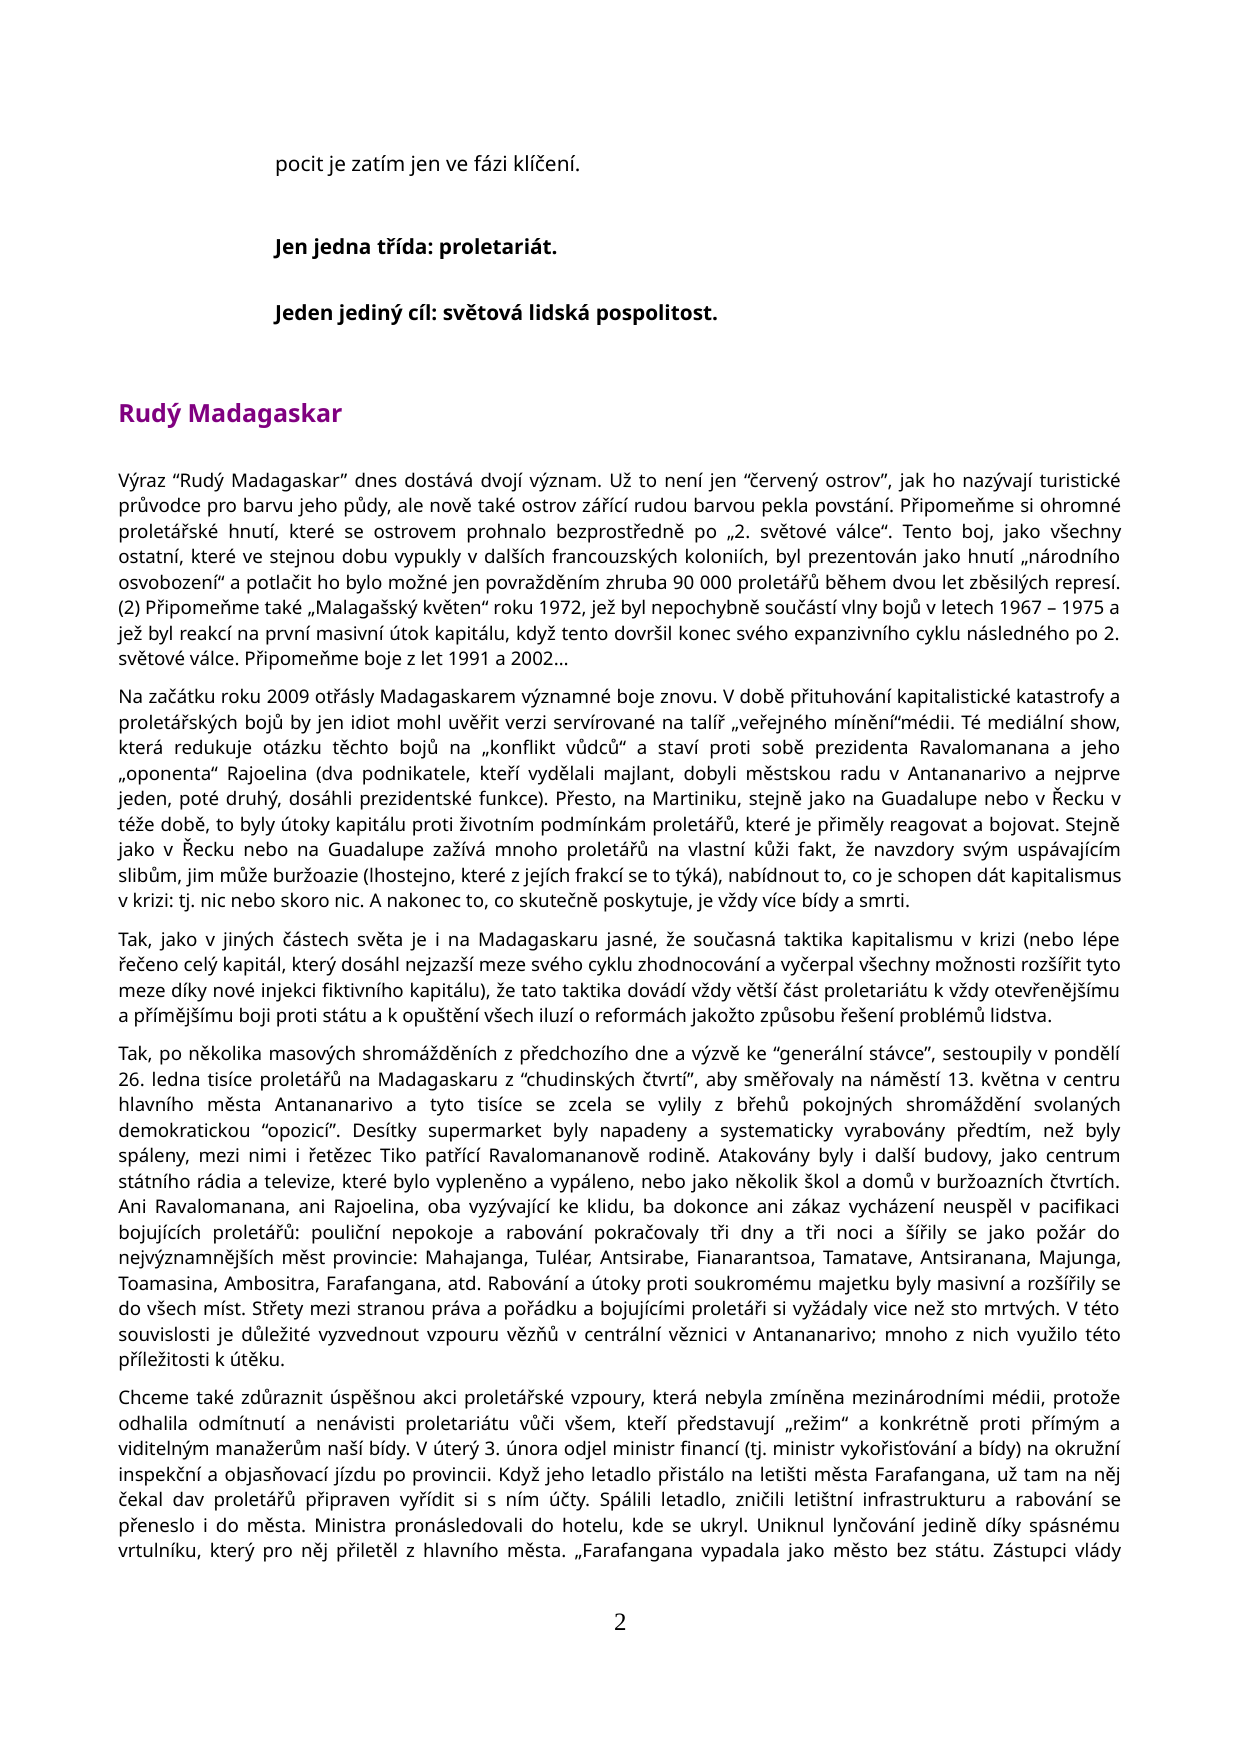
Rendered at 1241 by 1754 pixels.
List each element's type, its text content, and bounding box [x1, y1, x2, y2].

subtitle Výraz “Rudý Madagaskar” dnes dostává dvojí význam. Už to není jen “červený ostrov”, jak ho nazývají turistické průvodce pro barvu jeho půdy, ale nově také ostrov zářící rudou barvou pekla povstání. Připomeňme si ohromné proletářské hnutí, které se ostrovem prohnalo bezprostředně po „2. světové válce“. Tento boj, jako všechny ostatní, které ve stejnou dobu vypukly v dalších francouzských koloniích, byl prezentován jako hnutí „národního osvobození“ a potlačit ho bylo možné jen povražděním zhruba 90 000 proletářů během dvou let zběsilých represí. (2) Připomeňme také „Malagašský květen“ roku 1972, jež byl nepochybně součástí vlny bojů v letech 1967 – 1975 a jež byl reakcí na první masivní útok kapitálu, když tento dovršil konec svého expanzivního cyklu následného po 2. světové válce. Připomeňme boje z let 1991 a 2002… [118, 467, 1122, 671]
table_header pocit je zatím jen ve fázi klíčení. Jen jedna třída: proletariát. Jeden jediný cíl: světová lidská pospolitost. [244, 118, 997, 370]
text Na začátku roku 2009 otřásly Madagaskarem významné boje znovu. V době přituhování kapitalistické katastrofy a proletářských bojů by jen idiot mohl uvěřit verzi servírované na talíř „veřejného mínění“médii. Té mediální show, která redukuje otázku těchto bojů na „konflikt vůdců“ a staví proti sobě prezidenta Ravalomanana a jeho „oponenta“ Rajoelina (dva podnikatele, kteří vydělali majlant, dobyli městskou radu v Antananarivo a nejprve jeden, poté druhý, dosáhli prezidentské funkce). Přesto, na Martiniku, stejně jako na Guadalupe nebo v Řecku v téže době, to byly útoky kapitálu proti životním podmínkám proletářů, které je přiměly reagovat a bojovat. Stejně jako v Řecku nebo na Guadalupe zažívá mnoho proletářů na vlastní kůži fakt, že navzdory svým uspávajícím slibům, jim může buržoazie (lhostejno, které z jejích frakcí se to týká), nabídnout to, co je schopen dát kapitalismus v krizi: tj. nic nebo skoro nic. A nakonec to, co skutečně poskytuje, je vždy více bídy a smrti. [118, 684, 1122, 913]
subtitle Rudý Madagaskar [118, 395, 1122, 429]
text Chceme také zdůraznit úspěšnou akci proletářské vzpoury, která nebyla zmíněna mezinárodními médii, protože odhalila odmítnutí a nenávisti proletariátu vůči všem, kteří představují „režim“ a konkrétně proti přímým a viditelným manažerům naší bídy. V úterý 3. února odjel ministr financí (tj. ministr vykořisťování a bídy) na okružní inspekční a objasňovací jízdu po provincii. Když jeho letadlo přistálo na letišti města Farafangana, už tam na něj čekal dav proletářů připraven vyřídit si s ním účty. Spálili letadlo, zničili letištní infrastrukturu a rabování se přeneslo i do města. Ministra pronásledovali do hotelu, kde se ukryl. Uniknul lynčování jedině díky spásnému vrtulníku, který pro něj přiletěl z hlavního města. „Farafangana vypadala jako město bez státu. Zástupci vlády [118, 1385, 1122, 1563]
text Tak, jako v jiných částech světa je i na Madagaskaru jasné, že současná taktika kapitalismu v krizi (nebo lépe řečeno celý kapitál, který dosáhl nejzazší meze svého cyklu zhodnocování a vyčerpal všechny možnosti rozšířit tyto meze díky nové injekci fiktivního kapitálu), že tato taktika dovádí vždy větší část proletariátu k vždy otevřenějšímu a přímějšímu boji proti státu a k opuštění všech iluzí o reformách jakožto způsobu řešení problémů lidstva. [118, 926, 1122, 1028]
text Tak, po několika masových shromážděních z předchozího dne a výzvě ke “generální stávce”, sestoupily v pondělí 26. ledna tisíce proletářů na Madagaskaru z “chudinských čtvrtí”, aby směřovaly na náměstí 13. května v centru hlavního města Antananarivo a tyto tisíce se zcela se vylily z břehů pokojných shromáždění svolaných demokratickou “opozicí”. Desítky supermarket byly napadeny a systematicky vyrabovány předtím, než byly spáleny, mezi nimi i řetězec Tiko patřící Ravalomananově rodině. Atakovány byly i další budovy, jako centrum státního rádia a televize, které bylo vypleněno a vypáleno, nebo jako několik škol a domů v buržoazních čtvrtích. Ani Ravalomanana, ani Rajoelina, oba vyzývající ke klidu, ba dokonce ani zákaz vycházení neuspěl v pacifikaci bojujících proletářů: pouliční nepokoje a rabování pokračovaly tři dny a tři noci a šířily se jako požár do nejvýznamnějších měst provincie: Mahajanga, Tuléar, Antsirabe, Fianarantsoa, Tamatave, Antsiranana, Majunga, Toamasina, Ambositra, Farafangana, atd. Rabování a útoky proti soukromému majetku byly masivní a rozšířily se do všech míst. Střety mezi stranou práva a pořádku a bojujícími proletáři si vyžádaly vice než sto mrtvých. V této souvislosti je důležité vyzvednout vzpouru vězňů v centrální věznici v Antananarivo; mnoho z nich využilo této příležitosti k útěku. [118, 1040, 1122, 1372]
